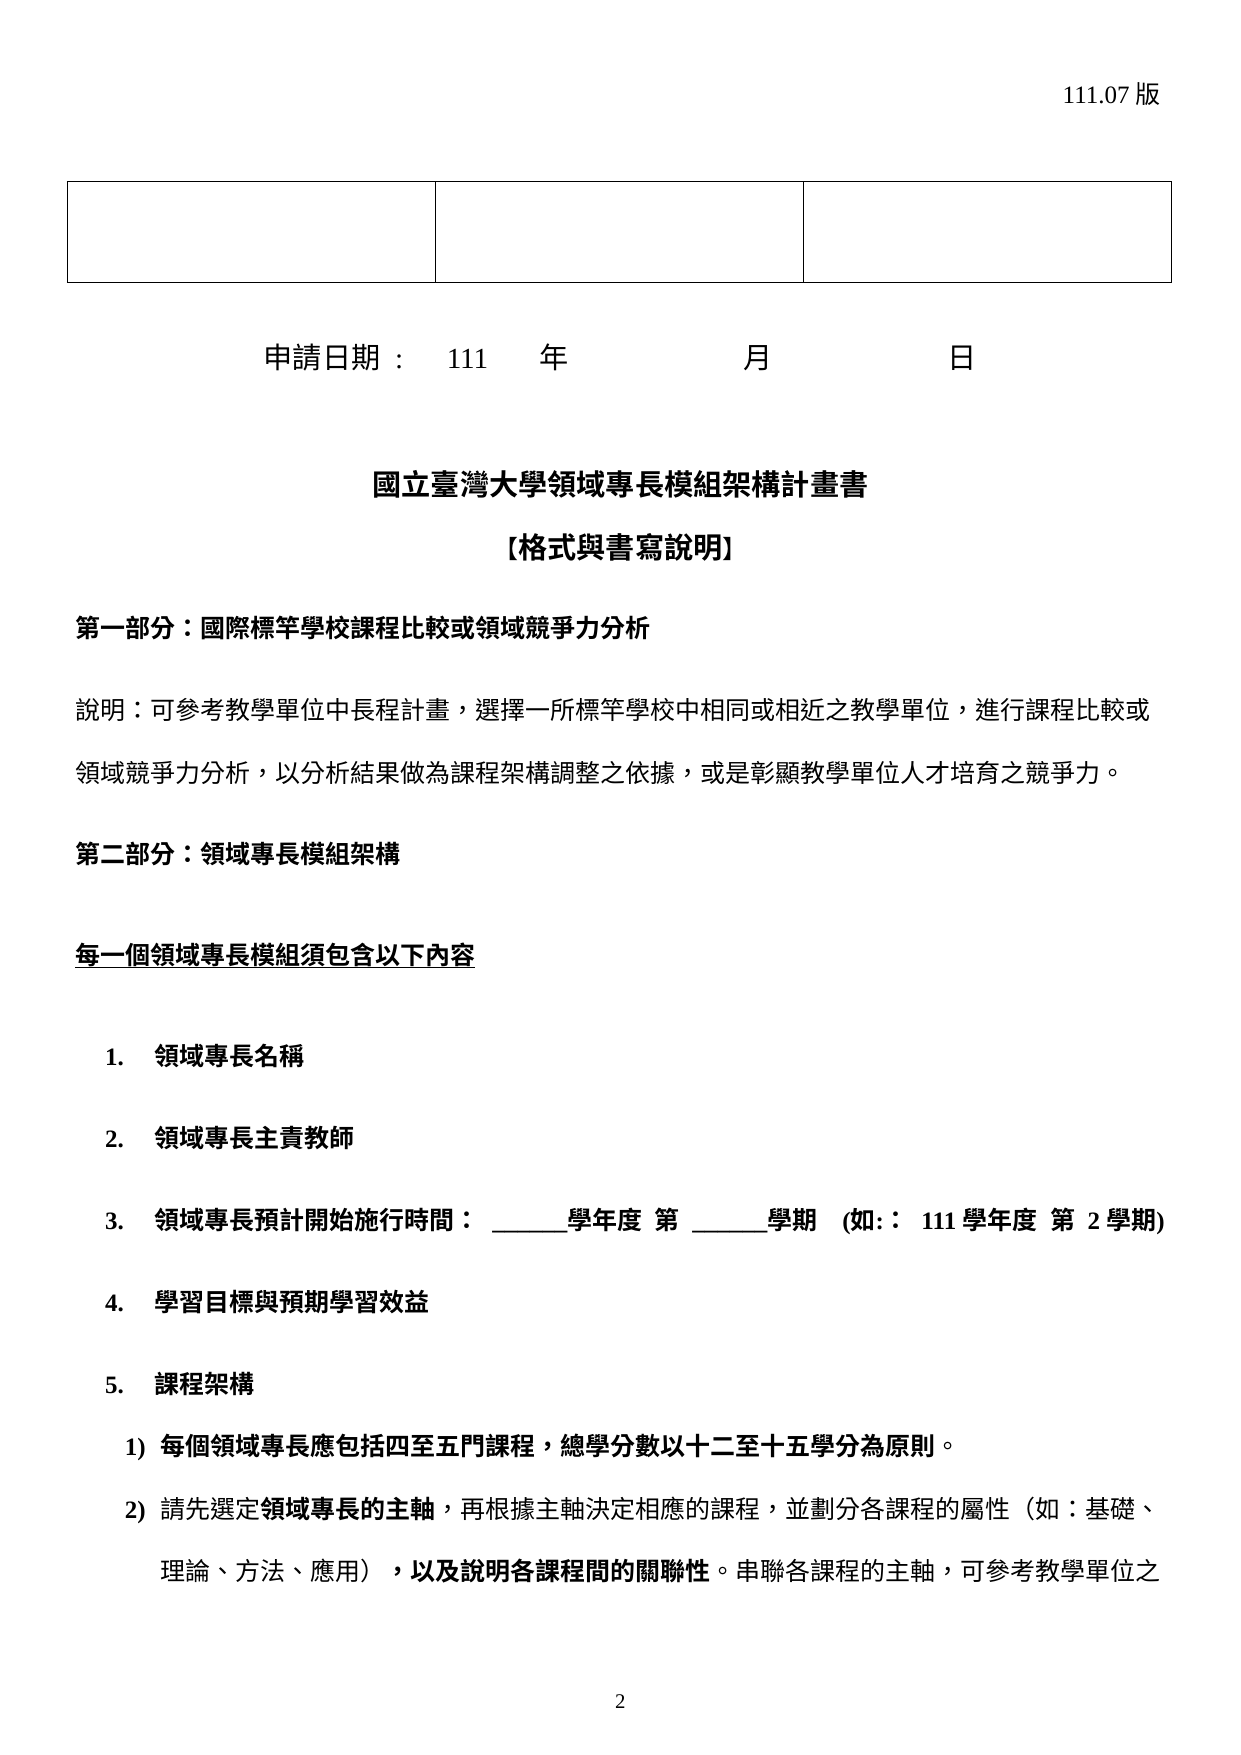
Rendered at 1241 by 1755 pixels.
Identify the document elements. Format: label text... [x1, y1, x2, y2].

text 第二部分：領域專長模組架構 [75, 811, 1165, 874]
list 請先選定領域專長的主軸，再根據主軸決定相應的課程，並劃分各課程的屬性（如：基礎、理論、方法、應用），以及說明各課程間的關聯性。串聯各課程的主軸，可參考教學單位之 [124, 1466, 1165, 1591]
text 申請日期 : 111 年 月 日 [75, 329, 1165, 379]
text 【格式與書寫說明】 [75, 504, 1165, 566]
text 每一個領域專長模組須包含以下內容 [75, 912, 1165, 974]
text 國立臺灣大學領域專長模組架構計畫書 [75, 441, 1165, 504]
list 每個領域專長應包括四至五門課程，總學分數以十二至十五學分為原則。 [124, 1403, 1165, 1466]
table_cell [68, 182, 435, 282]
list 課程架構 [105, 1341, 1165, 1403]
text 第一部分：國際標竿學校課程比較或領域競爭力分析 [75, 585, 1165, 648]
list 領域專長預計開始施行時間： ______學年度 第 ______學期 (如:： 111 學年度 第 2 學期) [105, 1177, 1165, 1239]
table_cell [804, 182, 1171, 282]
list 學習目標與預期學習效益 [105, 1259, 1165, 1321]
list 領域專長名稱 [105, 1013, 1165, 1076]
table_cell [436, 182, 803, 282]
text 說明：可參考教學單位中長程計畫，選擇一所標竿學校中相同或相近之教學單位，進行課程比較或領域競爭力分析，以分析結果做為課程架構調整之依據，或是彰顯教學單位人才培育之競爭力。 [75, 667, 1165, 792]
list 領域專長主責教師 [105, 1095, 1165, 1157]
